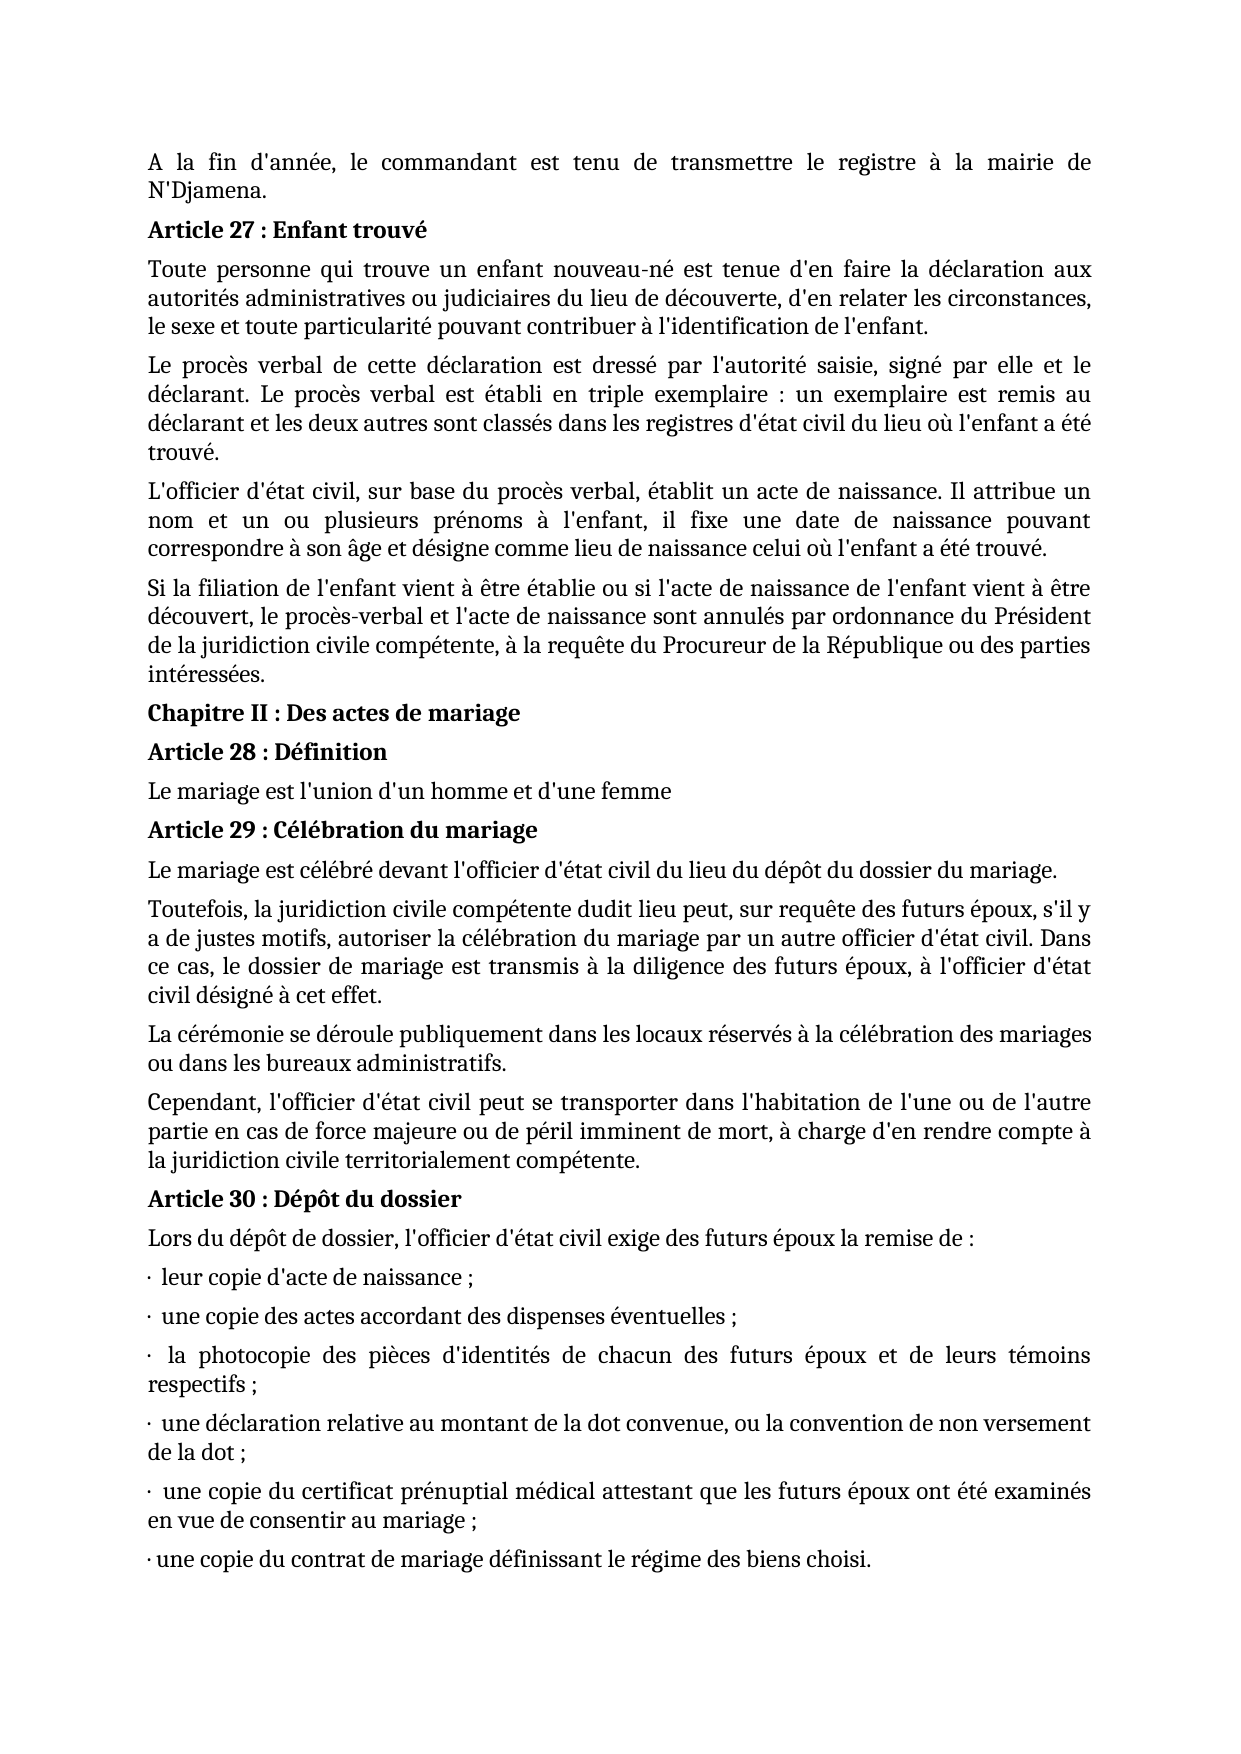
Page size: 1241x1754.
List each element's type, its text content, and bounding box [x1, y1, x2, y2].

text · une copie des actes accordant des dispenses éventuelles ; [148, 1302, 1093, 1331]
text Article 28 : Définition [148, 738, 1093, 767]
text · la photocopie des pièces d'identités de chacun des futurs époux et de leurs témoins respectifs ; [148, 1341, 1093, 1399]
text La cérémonie se déroule publiquement dans les locaux réservés à la célébration des mariages ou dans les bureaux administratifs. [148, 1020, 1093, 1078]
text · une copie du contrat de mariage définissant le régime des biens choisi. [148, 1545, 1093, 1574]
text Article 29 : Célébration du mariage [148, 816, 1093, 845]
text Article 30 : Dépôt du dossier [148, 1185, 1093, 1213]
text A la fin d'année, le commandant est tenu de transmettre le registre à la mairie de N'Djamena. [148, 148, 1093, 205]
text · une copie du certificat prénuptial médical attestant que les futurs époux ont été examinés en vue de consentir au mariage ; [148, 1477, 1093, 1535]
text Cependant, l'officier d'état civil peut se transporter dans l'habitation de l'une ou de l'autre partie en cas de force majeure ou de péril imminent de mort, à charge d'en rendre compte à la juridiction civile territorialement compétente. [148, 1088, 1093, 1174]
text Article 27 : Enfant trouvé [148, 216, 1093, 244]
text L'officier d'état civil, sur base du procès verbal, établit un acte de naissance. Il attribue un nom et un ou plusieurs prénoms à l'enfant, il fixe une date de naissance pouvant correspondre à son âge et désigne comme lieu de naissance celui où l'enfant a été trouvé. [148, 477, 1093, 563]
text Toute personne qui trouve un enfant nouveau-né est tenue d'en faire la déclaration aux autorités administratives ou judiciaires du lieu de découverte, d'en relater les circonstances, le sexe et toute particularité pouvant contribuer à l'identification de l'enfant. [148, 255, 1093, 341]
text · leur copie d'acte de naissance ; [148, 1263, 1093, 1292]
text Si la filiation de l'enfant vient à être établie ou si l'acte de naissance de l'enfant vient à être découvert, le procès-verbal et l'acte de naissance sont annulés par ordonnance du Président de la juridiction civile compétente, à la requête du Procureur de la République ou des parties intéressées. [148, 573, 1093, 688]
text Toutefois, la juridiction civile compétente dudit lieu peut, sur requête des futurs époux, s'il y a de justes motifs, autoriser la célébration du mariage par un autre officier d'état civil. Dans ce cas, le dossier de mariage est transmis à la diligence des futurs époux, à l'officier d'état civil désigné à cet effet. [148, 895, 1093, 1010]
text · une déclaration relative au montant de la dot convenue, ou la convention de non versement de la dot ; [148, 1409, 1093, 1467]
text Le mariage est célébré devant l'officier d'état civil du lieu du dépôt du dossier du mariage. [148, 856, 1093, 884]
subtitle Chapitre II : Des actes de mariage [148, 699, 1093, 728]
text Le procès verbal de cette déclaration est dressé par l'autorité saisie, signé par elle et le déclarant. Le procès verbal est établi en triple exemplaire : un exemplaire est remis au déclarant et les deux autres sont classés dans les registres d'état civil du lieu où l'enfant a été trouvé. [148, 351, 1093, 466]
text Lors du dépôt de dossier, l'officier d'état civil exige des futurs époux la remise de : [148, 1224, 1093, 1253]
text Le mariage est l'union d'un homme et d'une femme [148, 777, 1093, 806]
